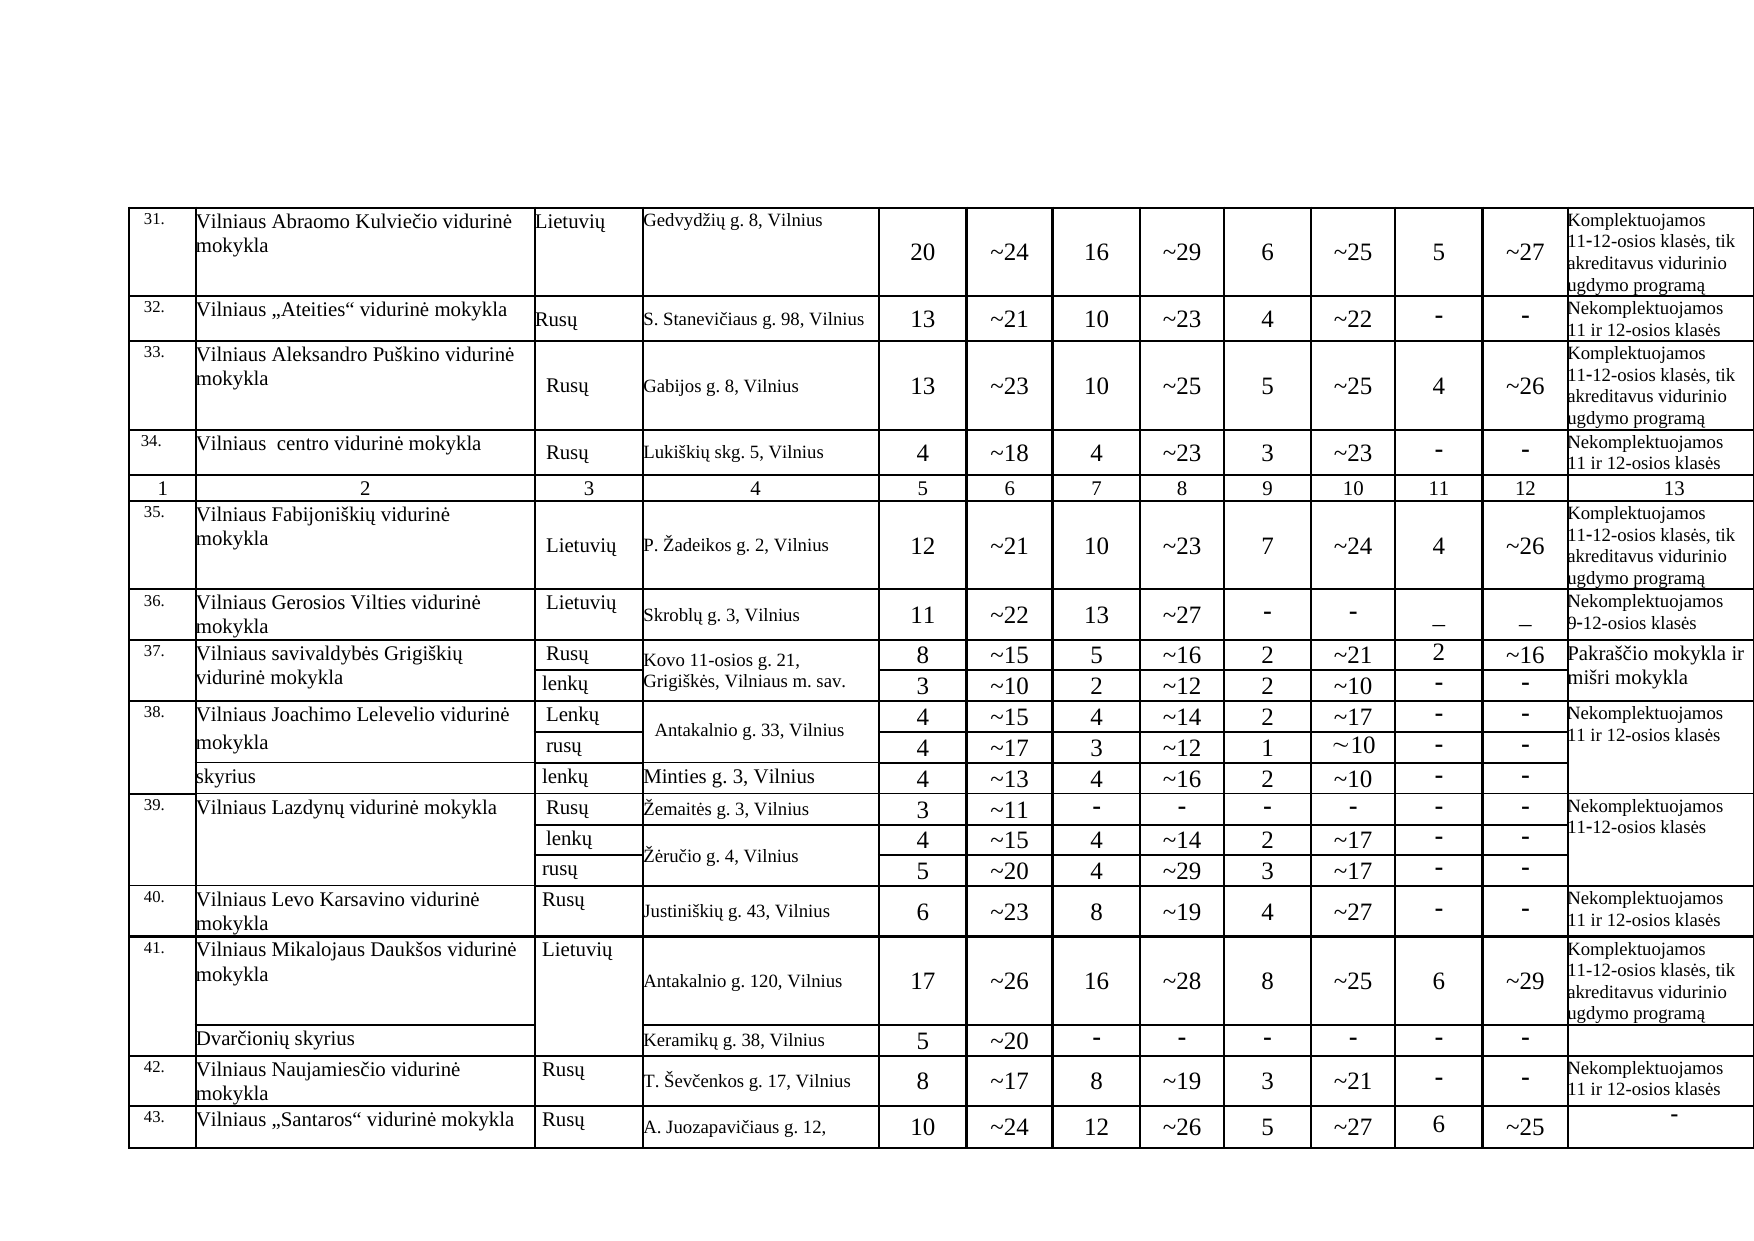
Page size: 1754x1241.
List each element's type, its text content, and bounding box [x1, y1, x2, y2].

table_cell _ [1396, 590, 1481, 638]
table_cell T. Ševčenkos g. 17, Vilnius [644, 1057, 878, 1105]
table_cell  [1141, 794, 1223, 823]
table_cell ~25 [1312, 342, 1394, 428]
table_cell  [1141, 1026, 1223, 1054]
table_cell  [1396, 856, 1481, 885]
table_cell Komplektuojamos 1112-osios klasės, tik akreditavus vidurinio ugdymo programą [1569, 209, 1753, 295]
table_cell Rusų [536, 641, 642, 669]
table_cell Pakraščio mokykla ir mišri mokykla [1569, 641, 1753, 700]
table_cell  [1225, 1026, 1310, 1054]
table_cell 6 [880, 887, 965, 935]
table_cell Nekomplektuojamos 912-osios klasės [1569, 590, 1753, 638]
table_cell Vilniaus „Santaros“ vidurinė mokykla [197, 1107, 534, 1147]
table_cell 1 [1225, 733, 1310, 762]
table_cell  [1396, 431, 1481, 474]
table_cell ~28 [1141, 938, 1223, 1024]
table_cell 4 [1054, 856, 1139, 885]
table_cell ~23 [968, 342, 1051, 428]
table_cell Rusų [536, 794, 642, 823]
table_cell 4 [1054, 702, 1139, 731]
table_cell 3 [880, 671, 965, 700]
table_cell ~23 [1141, 502, 1223, 588]
table_cell 34. [130, 431, 195, 474]
table_cell Rusų [536, 431, 642, 474]
table_cell  [1484, 856, 1567, 885]
table_cell 6 [1396, 938, 1481, 1024]
table_cell  [1484, 297, 1567, 340]
table_cell ~27 [1141, 590, 1223, 638]
table_cell Rusų [536, 342, 642, 428]
table_cell P. Žadeikos g. 2, Vilnius [644, 502, 878, 588]
table_cell ~26 [1484, 342, 1567, 428]
table_cell 36. [130, 590, 195, 638]
table_cell 9 [1225, 476, 1310, 500]
table_cell 3 [536, 476, 642, 500]
table_cell ~10 [968, 671, 1051, 700]
table_cell Komplektuojamos 1112-osios klasės, tik akreditavus vidurinio ugdymo programą [1569, 502, 1753, 588]
table_cell Nekomplektuojamos 11 ir 12-osios klasės [1569, 702, 1753, 793]
table_cell 4 [880, 764, 965, 793]
table_cell ~29 [1141, 209, 1223, 295]
table_cell Antakalnio g. 33, Vilnius [644, 702, 878, 762]
table_cell ~26 [1141, 1107, 1223, 1147]
table_cell 35. [130, 502, 195, 588]
table_cell ~27 [1312, 1107, 1394, 1147]
table_cell Justiniškių g. 43, Vilnius [644, 887, 878, 935]
table_cell Dvarčionių skyrius [197, 1026, 534, 1054]
table_cell 39. [130, 795, 195, 885]
table_cell 40. [130, 886, 195, 935]
table_cell Vilniaus Mikalojaus Daukšos vidurinė mokykla [197, 938, 534, 1024]
table_cell 3 [1225, 1057, 1310, 1105]
table_cell Lukiškių skg. 5, Vilnius [644, 431, 878, 474]
table_cell  [1312, 794, 1394, 823]
table_cell ~23 [968, 887, 1051, 935]
table_cell ~14 [1141, 702, 1223, 731]
table_cell Vilniaus Aleksandro Puškino vidurinė mokykla [197, 342, 534, 428]
table_cell Lietuvių [536, 209, 642, 295]
table_cell 41. [130, 938, 195, 1054]
table_cell Lenkų [536, 702, 642, 731]
table_cell 43. [130, 1107, 195, 1147]
table_cell ~27 [1312, 887, 1394, 935]
table_cell  [1484, 702, 1567, 731]
table_cell ~12 [1141, 733, 1223, 762]
table_cell 5 [1225, 342, 1310, 428]
table_cell 10 [1312, 476, 1394, 500]
table_cell  [1484, 1026, 1567, 1054]
table_cell lenkų [536, 764, 642, 793]
table_cell Antakalnio g. 120, Vilnius [644, 938, 878, 1024]
table_cell 4 [1396, 502, 1481, 588]
table_cell 38. [130, 702, 195, 793]
table_cell 3 [1225, 856, 1310, 885]
table_cell 10 [880, 1107, 965, 1147]
table_cell 33. [130, 342, 195, 428]
table_cell Nekomplektuojamos 11 ir 12-osios klasės [1569, 887, 1753, 935]
table_cell S. Stanevičiaus g. 98, Vilnius [644, 297, 878, 340]
table_cell Žėručio g. 4, Vilnius [644, 826, 878, 885]
table_cell ~14 [1141, 826, 1223, 854]
table_cell Nekomplektuojamos 11 ir 12-osios klasės [1569, 1057, 1753, 1105]
table_cell 4 [880, 826, 965, 854]
table_cell Nekomplektuojamos 11 ir 12-osios klasės [1569, 431, 1753, 474]
table_cell 2 [1225, 826, 1310, 854]
table_cell 11 [1396, 476, 1481, 500]
table_cell _ [1484, 590, 1567, 638]
table_cell 7 [1054, 476, 1139, 500]
table_cell ~21 [968, 502, 1051, 588]
table_cell 5 [880, 856, 965, 885]
table_cell  [1396, 641, 1481, 669]
table_cell  [1312, 590, 1394, 638]
table_cell  [1054, 1026, 1139, 1054]
table_cell 4 [1396, 342, 1481, 428]
table_cell 3 [880, 794, 965, 823]
table_cell 17 [880, 938, 965, 1024]
table_cell ~25 [1312, 938, 1394, 1024]
table_cell Gabijos g. 8, Vilnius [644, 342, 878, 428]
table_cell  [1484, 431, 1567, 474]
table_cell lenkų [536, 826, 642, 854]
table_cell Vilniaus Lazdynų vidurinė mokykla [197, 794, 534, 885]
table_cell ~15 [968, 702, 1051, 731]
table_cell rusų [536, 856, 642, 885]
table_cell 11 [880, 590, 965, 638]
table_cell  [1396, 794, 1481, 823]
table_cell  [1484, 733, 1567, 762]
table_cell ~10 [1312, 671, 1394, 700]
table_cell ~21 [1312, 641, 1394, 669]
table_cell 16 [1054, 209, 1139, 295]
table_cell  [1484, 794, 1567, 823]
table_cell ~19 [1141, 1057, 1223, 1105]
table_cell 13 [1569, 476, 1753, 500]
table_cell  [1396, 702, 1481, 731]
table_cell ~11 [968, 794, 1051, 823]
table_cell 2 [1225, 702, 1310, 731]
table_cell  [1484, 1057, 1567, 1105]
table_cell Vilniaus Levo Karsavino vidurinė mokykla [197, 886, 534, 935]
table_cell 6 [1225, 209, 1310, 295]
table_cell ~23 [1141, 297, 1223, 340]
table_cell 2 [1225, 671, 1310, 700]
table_cell ~17 [1312, 856, 1394, 885]
table_cell ~17 [1312, 702, 1394, 731]
table_cell  [1569, 1107, 1753, 1147]
table_cell ~26 [968, 938, 1051, 1024]
table_cell 7 [1225, 502, 1310, 588]
table_cell ~23 [1312, 431, 1394, 474]
table_cell ~29 [1141, 856, 1223, 885]
table_cell Nekomplektuojamos 1112-osios klasės [1569, 794, 1753, 885]
table_cell 5 [880, 476, 965, 500]
table_cell Lietuvių [536, 502, 642, 588]
table_cell [1569, 1026, 1753, 1054]
table_cell ~26 [1484, 502, 1567, 588]
table_cell  [1396, 1057, 1481, 1105]
table_cell  [1312, 733, 1394, 762]
table_cell Gedvydžių g. 8, Vilnius [644, 209, 878, 295]
table_cell 4 [1225, 887, 1310, 935]
table_cell  [1225, 794, 1310, 823]
table_cell ~23 [1141, 431, 1223, 474]
table_cell 32. [130, 297, 195, 340]
table_cell Lietuvių [536, 938, 642, 1054]
table_cell  [1396, 887, 1481, 935]
table_cell 4 [1054, 826, 1139, 854]
table_cell 31. [130, 209, 195, 295]
table_cell 8 [1225, 938, 1310, 1024]
table_cell ~29 [1484, 938, 1567, 1024]
table_cell Vilniaus centro vidurinė mokykla [197, 431, 534, 474]
table_cell  [1054, 794, 1139, 823]
table_cell 8 [880, 1057, 965, 1105]
table_cell Vilniaus Joachimo Lelevelio vidurinė mokykla [197, 702, 534, 762]
table_cell ~25 [1141, 342, 1223, 428]
table_cell 2 [197, 476, 534, 500]
table_cell 5 [1396, 209, 1481, 295]
table_cell Keramikų g. 38, Vilnius [644, 1026, 878, 1054]
table_cell ~20 [968, 856, 1051, 885]
table_cell ~19 [1141, 887, 1223, 935]
table_cell  [1396, 1026, 1481, 1054]
table_cell  [1484, 826, 1567, 854]
table_cell 12 [1054, 1107, 1139, 1147]
table_cell ~17 [968, 733, 1051, 762]
table_cell 4 [880, 733, 965, 762]
table_cell  [1484, 764, 1567, 793]
table_cell ~18 [968, 431, 1051, 474]
table_cell 4 [1054, 764, 1139, 793]
table_cell  [1396, 764, 1481, 793]
table_cell Vilniaus Fabijoniškių vidurinė mokykla [197, 502, 534, 588]
table_cell 20 [880, 209, 965, 295]
table_cell 6 [968, 476, 1051, 500]
table_cell ~13 [968, 764, 1051, 793]
table_cell  [1484, 887, 1567, 935]
table_cell  [1225, 590, 1310, 638]
table_cell ~24 [968, 209, 1051, 295]
table_cell 2 [1225, 641, 1310, 669]
table_cell 12 [1484, 476, 1567, 500]
table_cell Komplektuojamos 11-12-osios klasės, tik akreditavus vidurinio ugdymo programą [1569, 938, 1753, 1024]
table_cell 10 [1054, 342, 1139, 428]
table_cell 10 [1054, 297, 1139, 340]
table_cell Vilniaus Abraomo Kulviečio vidurinė mokykla [197, 209, 534, 295]
table_cell ~25 [1312, 209, 1394, 295]
table_cell 2 [1225, 764, 1310, 793]
table_cell ~21 [968, 297, 1051, 340]
table_cell 5 [1054, 641, 1139, 669]
table_cell ~24 [1312, 502, 1394, 588]
table_cell 4 [644, 476, 878, 500]
table_cell 13 [880, 342, 965, 428]
table_cell skyrius [197, 763, 534, 793]
table_cell 5 [1225, 1107, 1310, 1147]
table_cell Vilniaus Gerosios Vilties vidurinė mokykla [197, 590, 534, 638]
table_cell ~16 [1141, 764, 1223, 793]
table_cell 37. [130, 641, 195, 700]
table_cell  [1484, 671, 1567, 700]
table_cell Nekomplektuojamos 11 ir 12-osios klasės [1569, 297, 1753, 340]
table_cell 8 [880, 641, 965, 669]
table_cell ~16 [1484, 641, 1567, 669]
table_cell  [1396, 826, 1481, 854]
table_cell rusų [536, 733, 642, 762]
table_cell Žemaitės g. 3, Vilnius [644, 794, 878, 823]
table_cell 4 [1054, 431, 1139, 474]
table_cell ~20 [968, 1026, 1051, 1054]
table_cell ~17 [968, 1057, 1051, 1105]
table_cell 3 [1054, 733, 1139, 762]
table_cell lenkų [536, 671, 642, 700]
table_cell ~15 [968, 826, 1051, 854]
table_cell ~12 [1141, 671, 1223, 700]
table_cell ~15 [968, 641, 1051, 669]
table_cell Rusų [536, 297, 642, 340]
table_cell 3 [1225, 431, 1310, 474]
table_cell ~27 [1484, 209, 1567, 295]
table_cell 4 [880, 431, 965, 474]
table_cell Rusų [536, 1107, 642, 1147]
table_cell 5 [880, 1026, 965, 1054]
table_cell Vilniaus „Ateities“ vidurinė mokykla [197, 297, 534, 340]
table_cell Rusų [536, 1057, 642, 1105]
table_cell A. Juozapavičiaus g. 12, [644, 1107, 878, 1147]
table_cell ~22 [968, 590, 1051, 638]
table_cell 8 [1054, 887, 1139, 935]
table_cell Skroblų g. 3, Vilnius [644, 590, 878, 638]
table_cell  [1396, 671, 1481, 700]
table_cell ~22 [1312, 297, 1394, 340]
table_cell 1 [130, 476, 195, 500]
table_cell Komplektuojamos 1112-osios klasės, tik akreditavus vidurinio ugdymo programą [1569, 342, 1753, 428]
table_cell  [1312, 1026, 1394, 1054]
table_cell 2 [1054, 671, 1139, 700]
table_cell ~16 [1141, 641, 1223, 669]
table_cell  [1396, 733, 1481, 762]
table_cell 8 [1141, 476, 1223, 500]
table_cell ~25 [1484, 1107, 1567, 1147]
table_cell 16 [1054, 938, 1139, 1024]
table_cell ~21 [1312, 1057, 1394, 1105]
table_cell 13 [1054, 590, 1139, 638]
table_cell ~24 [968, 1107, 1051, 1147]
table_cell 10 [1054, 502, 1139, 588]
table_cell Kovo 11-osios g. 21, Grigiškės, Vilniaus m. sav. [644, 641, 878, 700]
table_cell Lietuvių [536, 590, 642, 638]
table_cell 12 [880, 502, 965, 588]
table_cell Rusų [536, 887, 642, 935]
table_cell ~10 [1312, 764, 1394, 793]
table_cell 13 [880, 297, 965, 340]
table_cell ~17 [1312, 826, 1394, 854]
table_cell 42. [130, 1057, 195, 1105]
table_cell Vilniaus Naujamiesčio vidurinė mokykla [197, 1057, 534, 1105]
table_cell 4 [880, 702, 965, 731]
table_cell  [1396, 297, 1481, 340]
table_cell  [1396, 1107, 1481, 1147]
table_cell Vilniaus savivaldybės Grigiškių vidurinė mokykla [197, 641, 534, 700]
table_cell 4 [1225, 297, 1310, 340]
table_cell 8 [1054, 1057, 1139, 1105]
table_cell Minties g. 3, Vilnius [644, 763, 878, 793]
